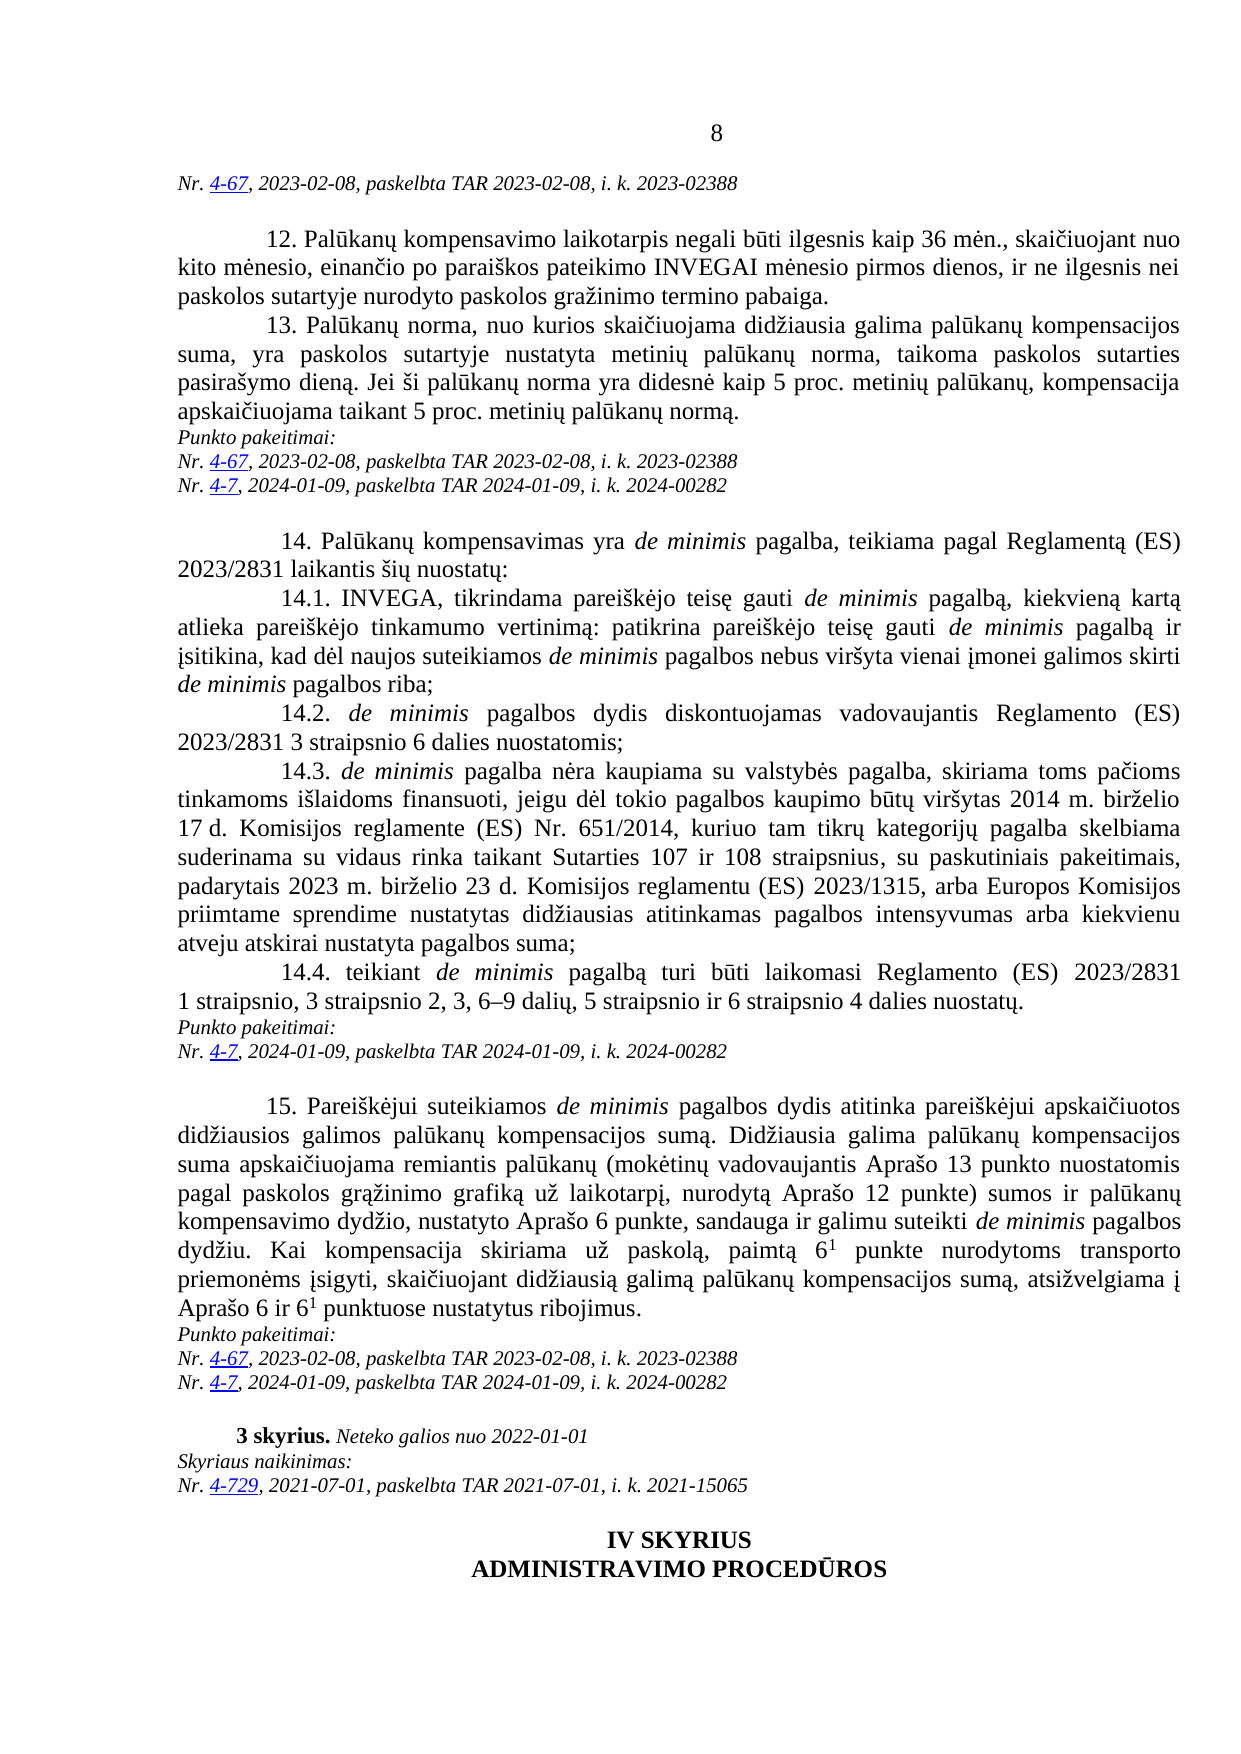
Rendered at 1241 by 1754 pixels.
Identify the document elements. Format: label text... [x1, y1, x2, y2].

text Nr. 4-7, 2024-01-09, paskelbta TAR 2024-01-09, i. k. 2024-00282 [177, 1039, 1181, 1063]
text Nr. 4-67, 2023-02-08, paskelbta TAR 2023-02-08, i. k. 2023-02388 [177, 171, 1181, 195]
text Punkto pakeitimai: [177, 1321, 1181, 1346]
text 14.4. teikiant de minimis pagalbą turi būti laikomasi Reglamento (ES) 2023/2831 1 straipsnio, 3 straipsnio 2, 3, 6–9 dalių, 5 straipsnio ir 6 straipsnio 4 dalies nuostatų. [177, 957, 1181, 1014]
text Nr. 4-67, 2023-02-08, paskelbta TAR 2023-02-08, i. k. 2023-02388 [177, 449, 1181, 473]
text Punkto pakeitimai: [177, 1014, 1181, 1039]
text 12. Palūkanų kompensavimo laikotarpis negali būti ilgesnis kaip 36 mėn., skaičiuojant nuo kito mėnesio, einančio po paraiškos pateikimo INVEGAI mėnesio pirmos dienos, ir ne ilgesnis nei paskolos sutartyje nurodyto paskolos gražinimo termino pabaiga. [177, 224, 1181, 310]
text 14. Palūkanų kompensavimas yra de minimis pagalba, teikiama pagal Reglamentą (ES) 2023/2831 laikantis šių nuostatų: [177, 526, 1181, 583]
text 14.3. de minimis pagalba nėra kaupiama su valstybės pagalba, skiriama toms pačioms tinkamoms išlaidoms finansuoti, jeigu dėl tokio pagalbos kaupimo būtų viršytas 2014 m. birželio 17 d. Komisijos reglamente (ES) Nr. 651/2014, kuriuo tam tikrų kategorijų pagalba skelbiama suderinama su vidaus rinka taikant Sutarties 107 ir 108 straipsnius, su paskutiniais pakeitimais, padarytais 2023 m. birželio 23 d. Komisijos reglamentu (ES) 2023/1315, arba Europos Komisijos priimtame sprendime nustatytas didžiausias atitinkamas pagalbos intensyvumas arba kiekvienu atveju atskirai nustatyta pagalbos suma; [177, 756, 1181, 957]
text Punkto pakeitimai: [177, 425, 1181, 449]
text Nr. 4-67, 2023-02-08, paskelbta TAR 2023-02-08, i. k. 2023-02388 [177, 1346, 1181, 1369]
text Nr. 4-7, 2024-01-09, paskelbta TAR 2024-01-09, i. k. 2024-00282 [177, 1369, 1181, 1394]
text IV SKYRIUS [177, 1526, 1181, 1554]
text 14.2. de minimis pagalbos dydis diskontuojamas vadovaujantis Reglamento (ES) 2023/2831 3 straipsnio 6 dalies nuostatomis; [177, 698, 1181, 756]
text 14.1. INVEGA, tikrindama pareiškėjo teisę gauti de minimis pagalbą, kiekvieną kartą atlieka pareiškėjo tinkamumo vertinimą: patikrina pareiškėjo teisę gauti de minimis pagalbą ir įsitikina, kad dėl naujos suteikiamos de minimis pagalbos nebus viršyta vienai įmonei galimos skirti de minimis pagalbos riba; [177, 583, 1181, 698]
text 3 skyrius. Neteko galios nuo 2022-01-01 [177, 1422, 1181, 1449]
text ADMINISTRAVIMO PROCEDŪROS [177, 1554, 1181, 1583]
text Nr. 4-7, 2024-01-09, paskelbta TAR 2024-01-09, i. k. 2024-00282 [177, 473, 1181, 497]
text 15. Pareiškėjui suteikiamos de minimis pagalbos dydis atitinka pareiškėjui apskaičiuotos didžiausios galimos palūkanų kompensacijos sumą. Didžiausia galima palūkanų kompensacijos suma apskaičiuojama remiantis palūkanų (mokėtinų vadovaujantis Aprašo 13 punkto nuostatomis pagal paskolos grąžinimo grafiką už laikotarpį, nurodytą Aprašo 12 punkte) sumos ir palūkanų kompensavimo dydžio, nustatyto Aprašo 6 punkte, sandauga ir galimu suteikti de minimis pagalbos dydžiu. Kai kompensacija skiriama už paskolą, paimtą 61 punkte nurodytoms transporto priemonėms įsigyti, skaičiuojant didžiausią galimą palūkanų kompensacijos sumą, atsižvelgiama į Aprašo 6 ir 61 punktuose nustatytus ribojimus. [177, 1091, 1181, 1321]
text Skyriaus naikinimas: [177, 1449, 1181, 1473]
text Nr. 4-729, 2021-07-01, paskelbta TAR 2021-07-01, i. k. 2021-15065 [177, 1473, 1181, 1497]
text 13. Palūkanų norma, nuo kurios skaičiuojama didžiausia galima palūkanų kompensacijos suma, yra paskolos sutartyje nustatyta metinių palūkanų norma, taikoma paskolos sutarties pasirašymo dieną. Jei ši palūkanų norma yra didesnė kaip 5 proc. metinių palūkanų, kompensacija apskaičiuojama taikant 5 proc. metinių palūkanų normą. [177, 310, 1181, 425]
